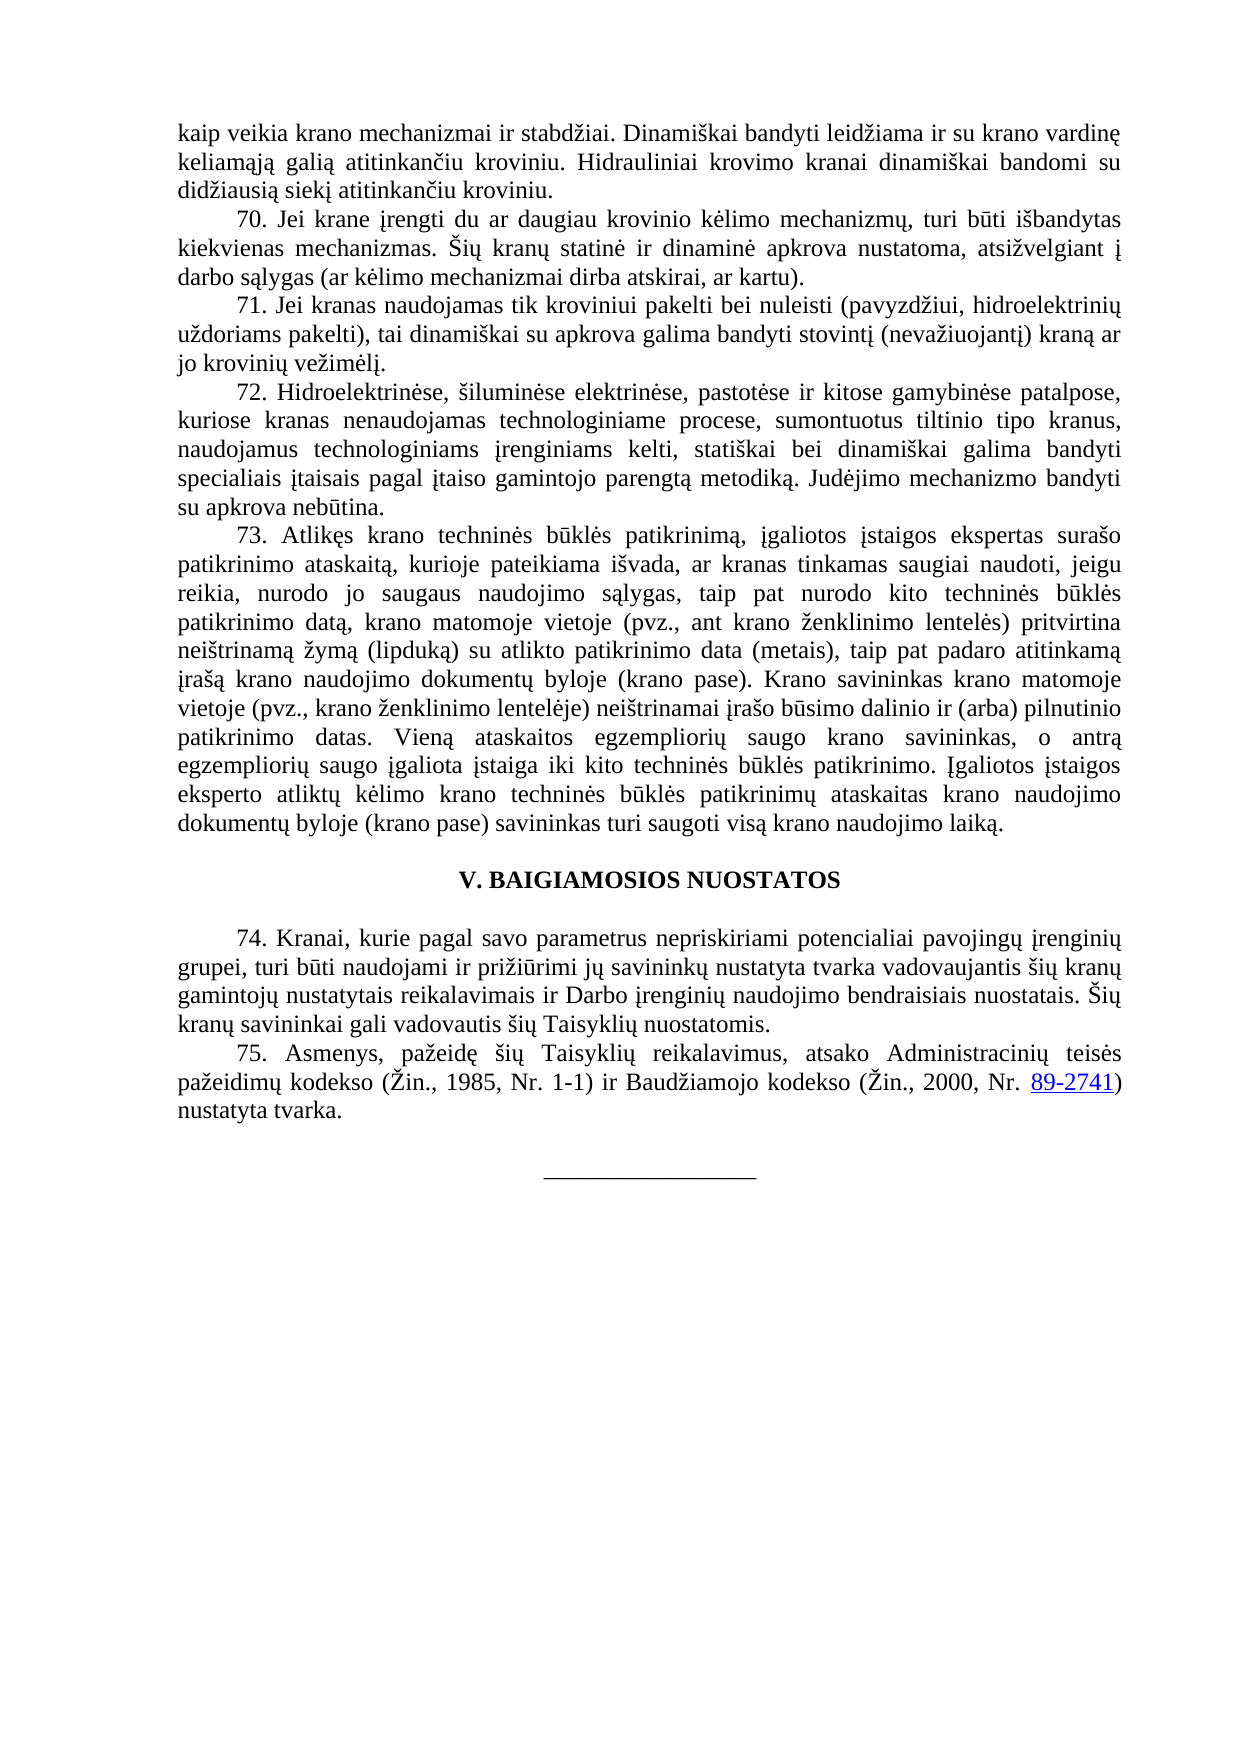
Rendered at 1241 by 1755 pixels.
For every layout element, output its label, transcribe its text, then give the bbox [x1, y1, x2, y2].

text 70. Jei krane įrengti du ar daugiau krovinio kėlimo mechanizmų, turi būti išbandytas kiekvienas mechanizmas. Šių kranų statinė ir dinaminė apkrova nustatoma, atsižvelgiant į darbo sąlygas (ar kėlimo mechanizmai dirba atskirai, ar kartu). [177, 204, 1122, 291]
text 71. Jei kranas naudojamas tik kroviniui pakelti bei nuleisti (pavyzdžiui, hidroelektrinių uždoriams pakelti), tai dinamiškai su apkrova galima bandyti stovintį (nevažiuojantį) kraną ar jo krovinių vežimėlį. [177, 291, 1122, 377]
text 74. Kranai, kurie pagal savo parametrus nepriskiriami potencialiai pavojingų įrenginių grupei, turi būti naudojami ir prižiūrimi jų savininkų nustatyta tvarka vadovaujantis šių kranų gamintojų nustatytais reikalavimais ir Darbo įrenginių naudojimo bendraisiais nuostatais. Šių kranų savininkai gali vadovautis šių Taisyklių nuostatomis. [177, 923, 1122, 1038]
text kaip veikia krano mechanizmai ir stabdžiai. Dinamiškai bandyti leidžiama ir su krano vardinę keliamąją galią atitinkančiu kroviniu. Hidrauliniai krovimo kranai dinamiškai bandomi su didžiausią siekį atitinkančiu kroviniu. [177, 118, 1122, 204]
text _________________ [177, 1153, 1122, 1182]
text 75. Asmenys, pažeidę šių Taisyklių reikalavimus, atsako Administracinių teisės pažeidimų kodekso (Žin., 1985, Nr. 1-1) ir Baudžiamojo kodekso (Žin., 2000, Nr. 89-2741) nustatyta tvarka. [177, 1038, 1122, 1124]
text 72. Hidroelektrinėse, šiluminėse elektrinėse, pastotėse ir kitose gamybinėse patalpose, kuriose kranas nenaudojamas technologiniame procese, sumontuotus tiltinio tipo kranus, naudojamus technologiniams įrenginiams kelti, statiškai bei dinamiškai galima bandyti specialiais įtaisais pagal įtaiso gamintojo parengtą metodiką. Judėjimo mechanizmo bandyti su apkrova nebūtina. [177, 377, 1122, 521]
text 73. Atlikęs krano techninės būklės patikrinimą, įgaliotos įstaigos ekspertas surašo patikrinimo ataskaitą, kurioje pateikiama išvada, ar kranas tinkamas saugiai naudoti, jeigu reikia, nurodo jo saugaus naudojimo sąlygas, taip pat nurodo kito techninės būklės patikrinimo datą, krano matomoje vietoje (pvz., ant krano ženklinimo lentelės) pritvirtina neištrinamą žymą (lipduką) su atlikto patikrinimo data (metais), taip pat padaro atitinkamą įrašą krano naudojimo dokumentų byloje (krano pase). Krano savininkas krano matomoje vietoje (pvz., krano ženklinimo lentelėje) neištrinamai įrašo būsimo dalinio ir (arba) pilnutinio patikrinimo datas. Vieną ataskaitos egzempliorių saugo krano savininkas, o antrą egzempliorių saugo įgaliota įstaiga iki kito techninės būklės patikrinimo. Įgaliotos įstaigos eksperto atliktų kėlimo krano techninės būklės patikrinimų ataskaitas krano naudojimo dokumentų byloje (krano pase) savininkas turi saugoti visą krano naudojimo laiką. [177, 521, 1122, 837]
text V. BAIGIAMOSIOS NUOSTATOS [177, 866, 1122, 894]
